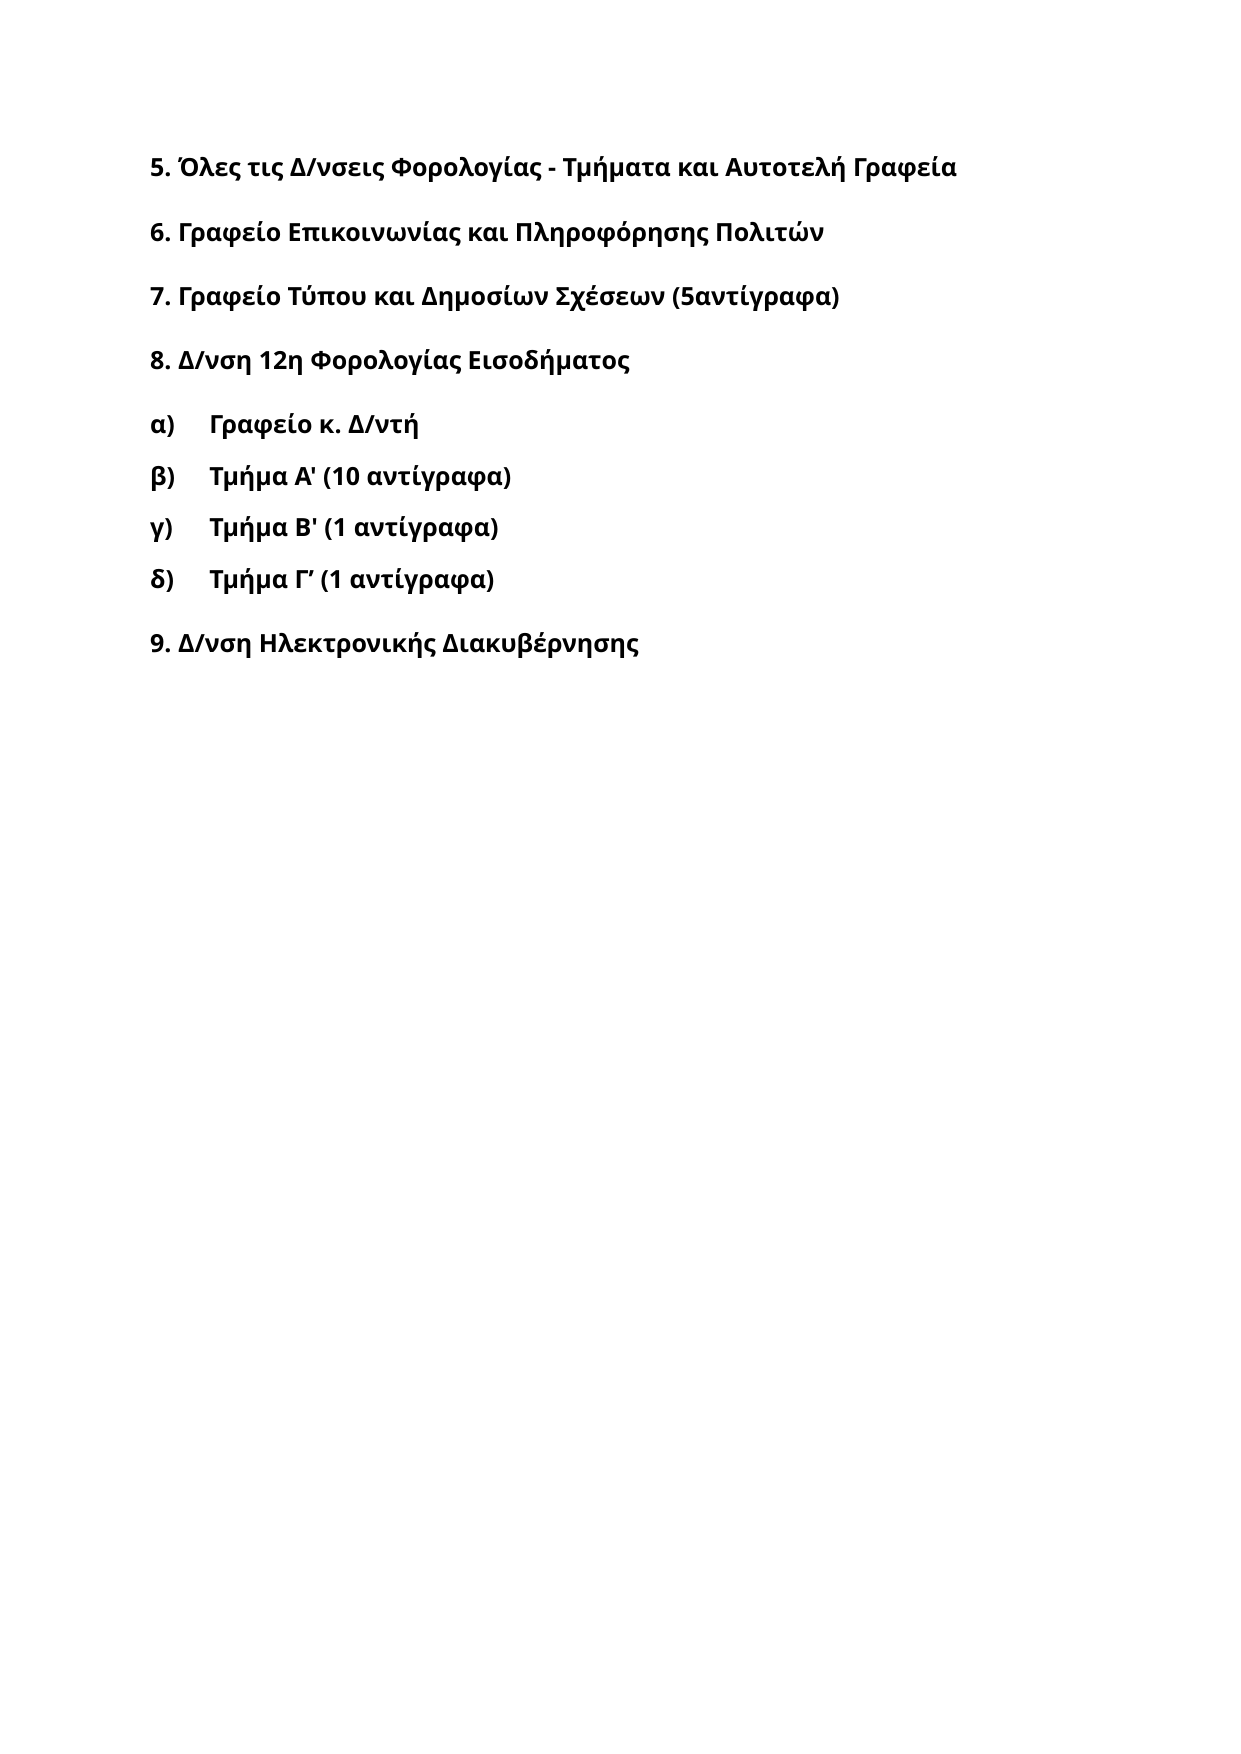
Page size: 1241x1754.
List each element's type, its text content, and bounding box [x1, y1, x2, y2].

list γ) Τμήμα Β' (1 αντίγραφα) [150, 510, 1090, 544]
list β) Τμήμα Α' (10 αντίγραφα) [150, 458, 1090, 492]
text 9. Δ/νση Ηλεκτρονικής Διακυβέρνησης [150, 626, 1090, 660]
list δ) Τμήμα Γ’ (1 αντίγραφα) [150, 562, 1090, 596]
list α) Γραφείο κ. Δ/ντή [150, 407, 1090, 441]
text 8. Δ/νση 12η Φορολογίας Εισοδήματος [150, 342, 1090, 377]
text 6. Γραφείο Επικοινωνίας και Πληροφόρησης Πολιτών [150, 214, 1090, 248]
text 5. Όλες τις Δ/νσεις Φορολογίας - Τμήματα και Αυτοτελή Γραφεία [150, 150, 1090, 184]
text 7. Γραφείο Τύπου και Δημοσίων Σχέσεων (5αντίγραφα) [150, 278, 1090, 312]
